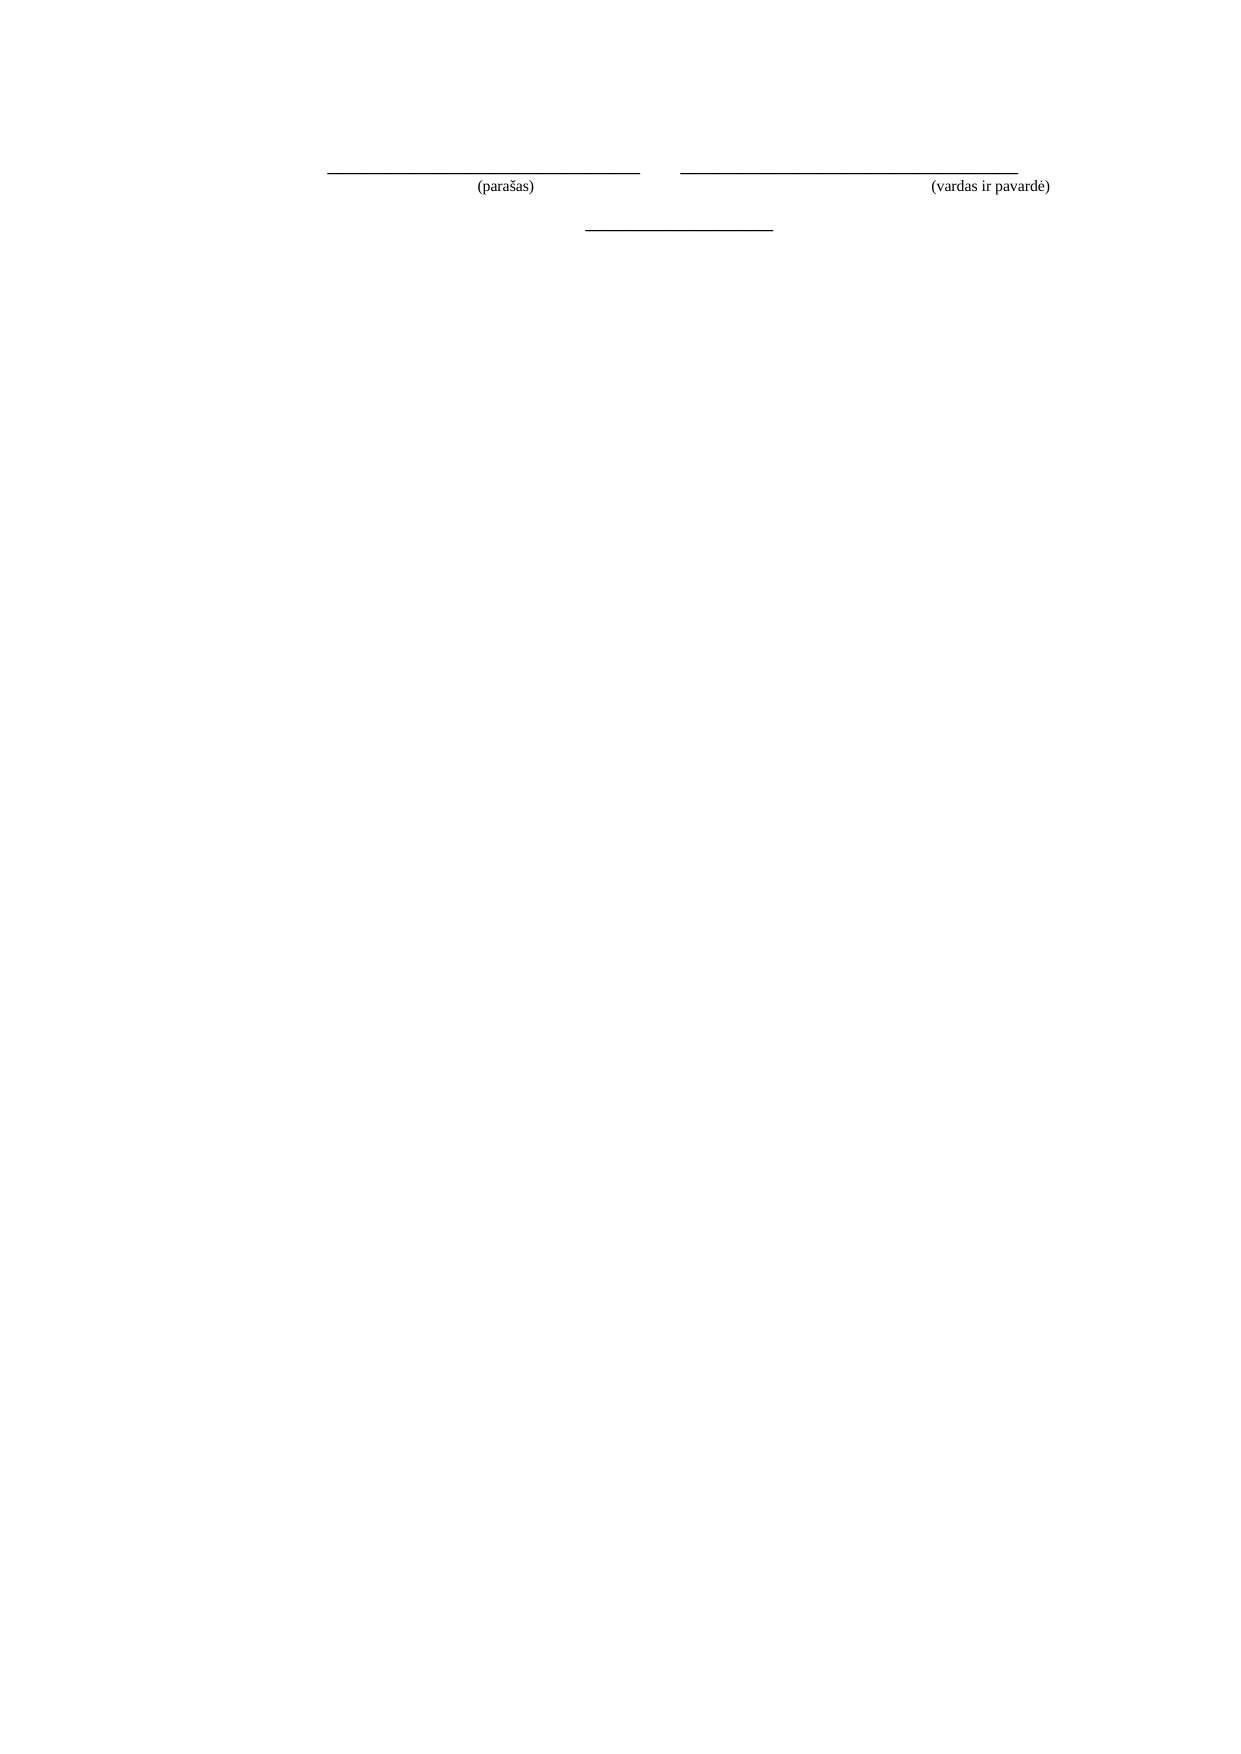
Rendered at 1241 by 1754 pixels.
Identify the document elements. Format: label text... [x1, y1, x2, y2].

text (parašas) (vardas ir pavardė) [402, 176, 1181, 205]
text _________________________ ___________________________ [177, 148, 1181, 176]
text _______________ [177, 205, 1181, 234]
